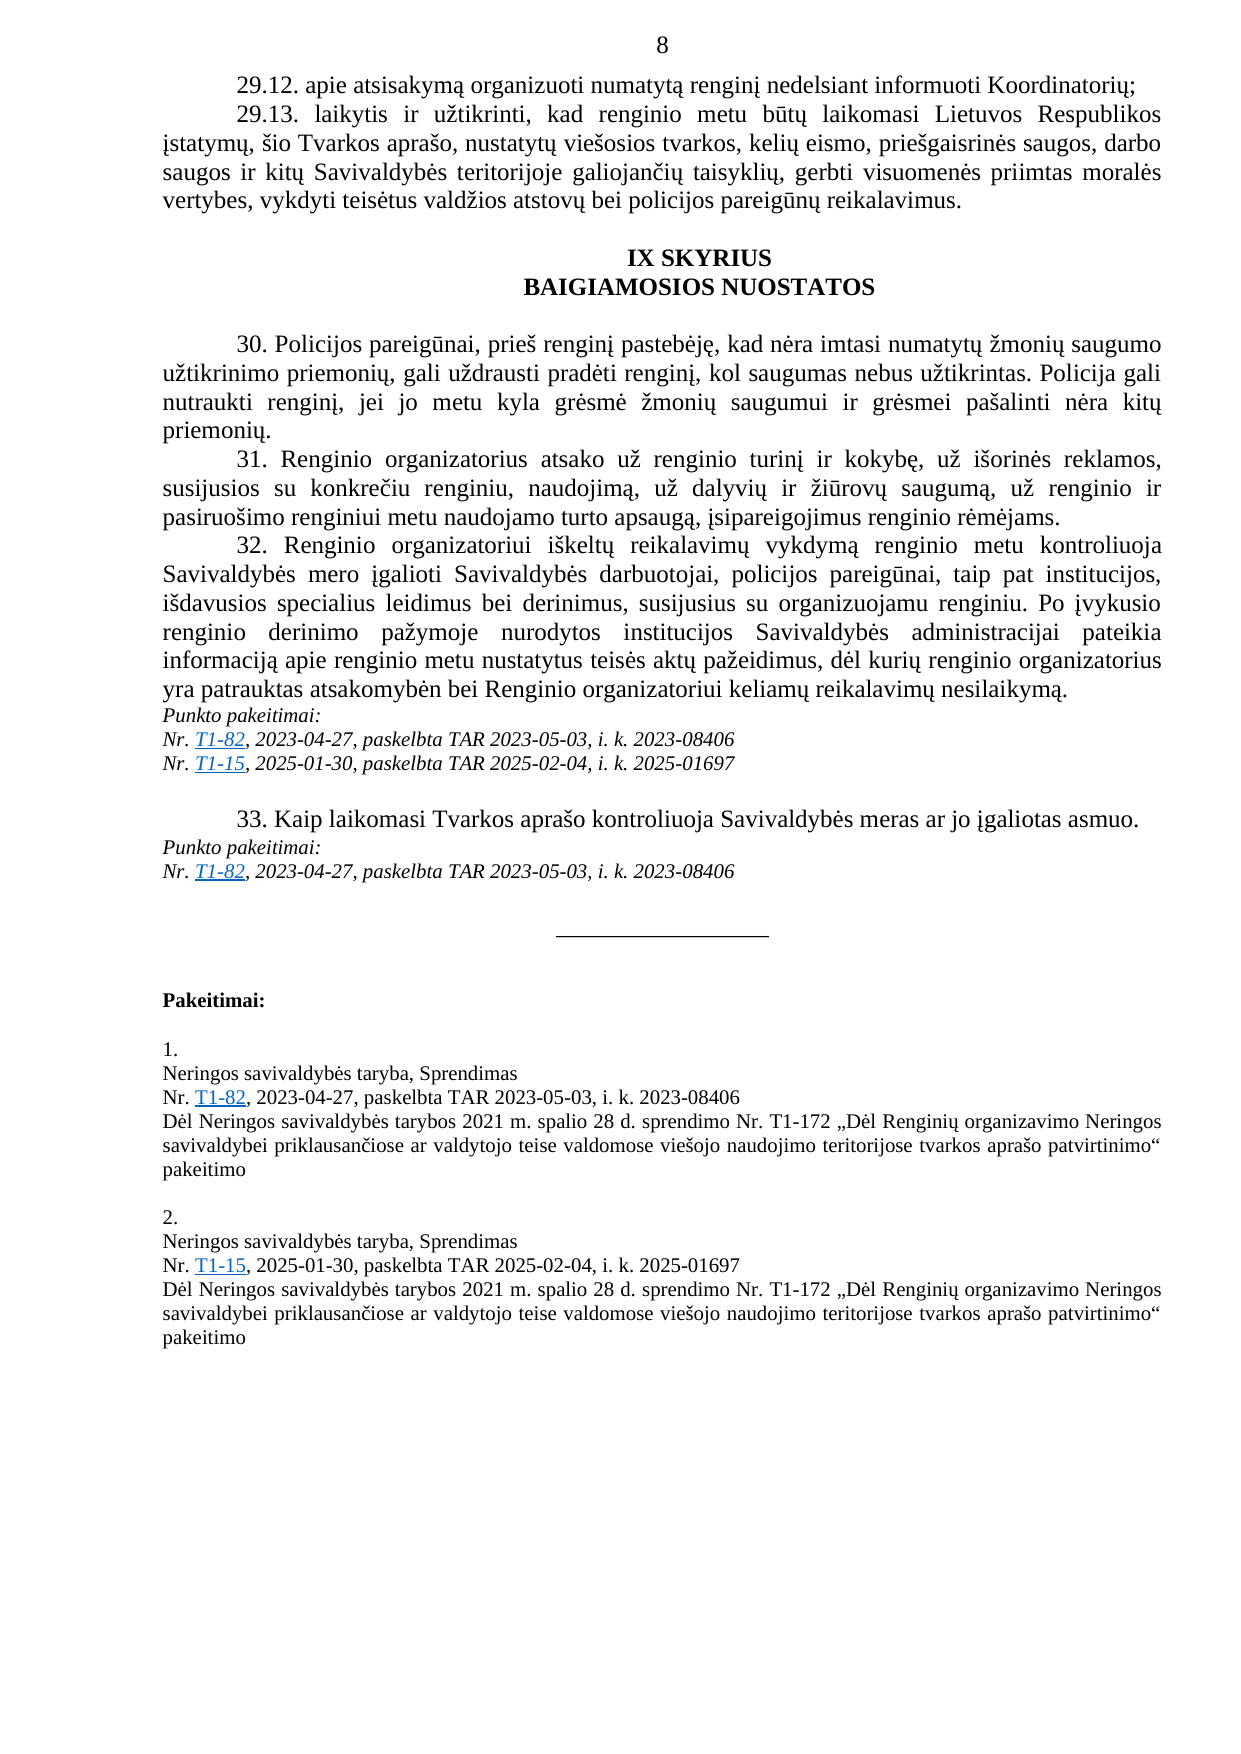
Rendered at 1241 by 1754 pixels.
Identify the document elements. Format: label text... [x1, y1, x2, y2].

text 1. [162, 1036, 1162, 1061]
text Pakeitimai: [162, 988, 1162, 1012]
text Nr. T1-82, 2023-04-27, paskelbta TAR 2023-05-03, i. k. 2023-08406 [162, 859, 1162, 883]
text 29.12. apie atsisakymą organizuoti numatytą renginį nedelsiant informuoti Koordinatorių; [162, 70, 1162, 99]
text Nr. T1-82, 2023-04-27, paskelbta TAR 2023-05-03, i. k. 2023-08406 [162, 1084, 1162, 1109]
text 32. Renginio organizatoriui iškeltų reikalavimų vykdymą renginio metu kontroliuoja Savivaldybės mero įgalioti Savivaldybės darbuotojai, policijos pareigūnai, taip pat institucijos, išdavusios specialius leidimus bei derinimus, susijusius su organizuojamu renginiu. Po įvykusio renginio derinimo pažymoje nurodytos institucijos Savivaldybės administracijai pateikia informaciją apie renginio metu nustatytus teisės aktų pažeidimus, dėl kurių renginio organizatorius yra patrauktas atsakomybėn bei Renginio organizatoriui keliamų reikalavimų nesilaikymą. [162, 530, 1162, 703]
text Nr. T1-15, 2025-01-30, paskelbta TAR 2025-02-04, i. k. 2025-01697 [162, 751, 1162, 775]
text _________________ [162, 911, 1162, 940]
text 2. [162, 1205, 1162, 1229]
text Nr. T1-15, 2025-01-30, paskelbta TAR 2025-02-04, i. k. 2025-01697 [162, 1253, 1162, 1277]
text 30. Policijos pareigūnai, prieš renginį pastebėję, kad nėra imtasi numatytų žmonių saugumo užtikrinimo priemonių, gali uždrausti pradėti renginį, kol saugumas nebus užtikrintas. Policija gali nutraukti renginį, jei jo metu kyla grėsmė žmonių saugumui ir grėsmei pašalinti nėra kitų priemonių. [162, 329, 1162, 444]
text Nr. T1-82, 2023-04-27, paskelbta TAR 2023-05-03, i. k. 2023-08406 [162, 727, 1162, 751]
text Dėl Neringos savivaldybės tarybos 2021 m. spalio 28 d. sprendimo Nr. T1-172 „Dėl Renginių organizavimo Neringos savivaldybei priklausančiose ar valdytojo teise valdomose viešojo naudojimo teritorijose tvarkos aprašo patvirtinimo“ pakeitimo [162, 1277, 1162, 1349]
text Neringos savivaldybės taryba, Sprendimas [162, 1229, 1162, 1253]
text BAIGIAMOSIOS NUOSTATOS [162, 272, 1162, 300]
text Punkto pakeitimai: [162, 703, 1162, 727]
text 31. Renginio organizatorius atsako už renginio turinį ir kokybę, už išorinės reklamos, susijusios su konkrečiu renginiu, naudojimą, už dalyvių ir žiūrovų saugumą, už renginio ir pasiruošimo renginiui metu naudojamo turto apsaugą, įsipareigojimus renginio rėmėjams. [162, 444, 1162, 530]
text Dėl Neringos savivaldybės tarybos 2021 m. spalio 28 d. sprendimo Nr. T1-172 „Dėl Renginių organizavimo Neringos savivaldybei priklausančiose ar valdytojo teise valdomose viešojo naudojimo teritorijose tvarkos aprašo patvirtinimo“ pakeitimo [162, 1109, 1162, 1181]
text 29.13. laikytis ir užtikrinti, kad renginio metu būtų laikomasi Lietuvos Respublikos įstatymų, šio Tvarkos aprašo, nustatytų viešosios tvarkos, kelių eismo, priešgaisrinės saugos, darbo saugos ir kitų Savivaldybės teritorijoje galiojančių taisyklių, gerbti visuomenės priimtas moralės vertybes, vykdyti teisėtus valdžios atstovų bei policijos pareigūnų reikalavimus. [162, 99, 1162, 214]
text Neringos savivaldybės taryba, Sprendimas [162, 1061, 1162, 1084]
text 33. Kaip laikomasi Tvarkos aprašo kontroliuoja Savivaldybės meras ar jo įgaliotas asmuo. [162, 804, 1162, 833]
text IX SKYRIUS [162, 243, 1162, 272]
text Punkto pakeitimai: [162, 834, 1162, 859]
